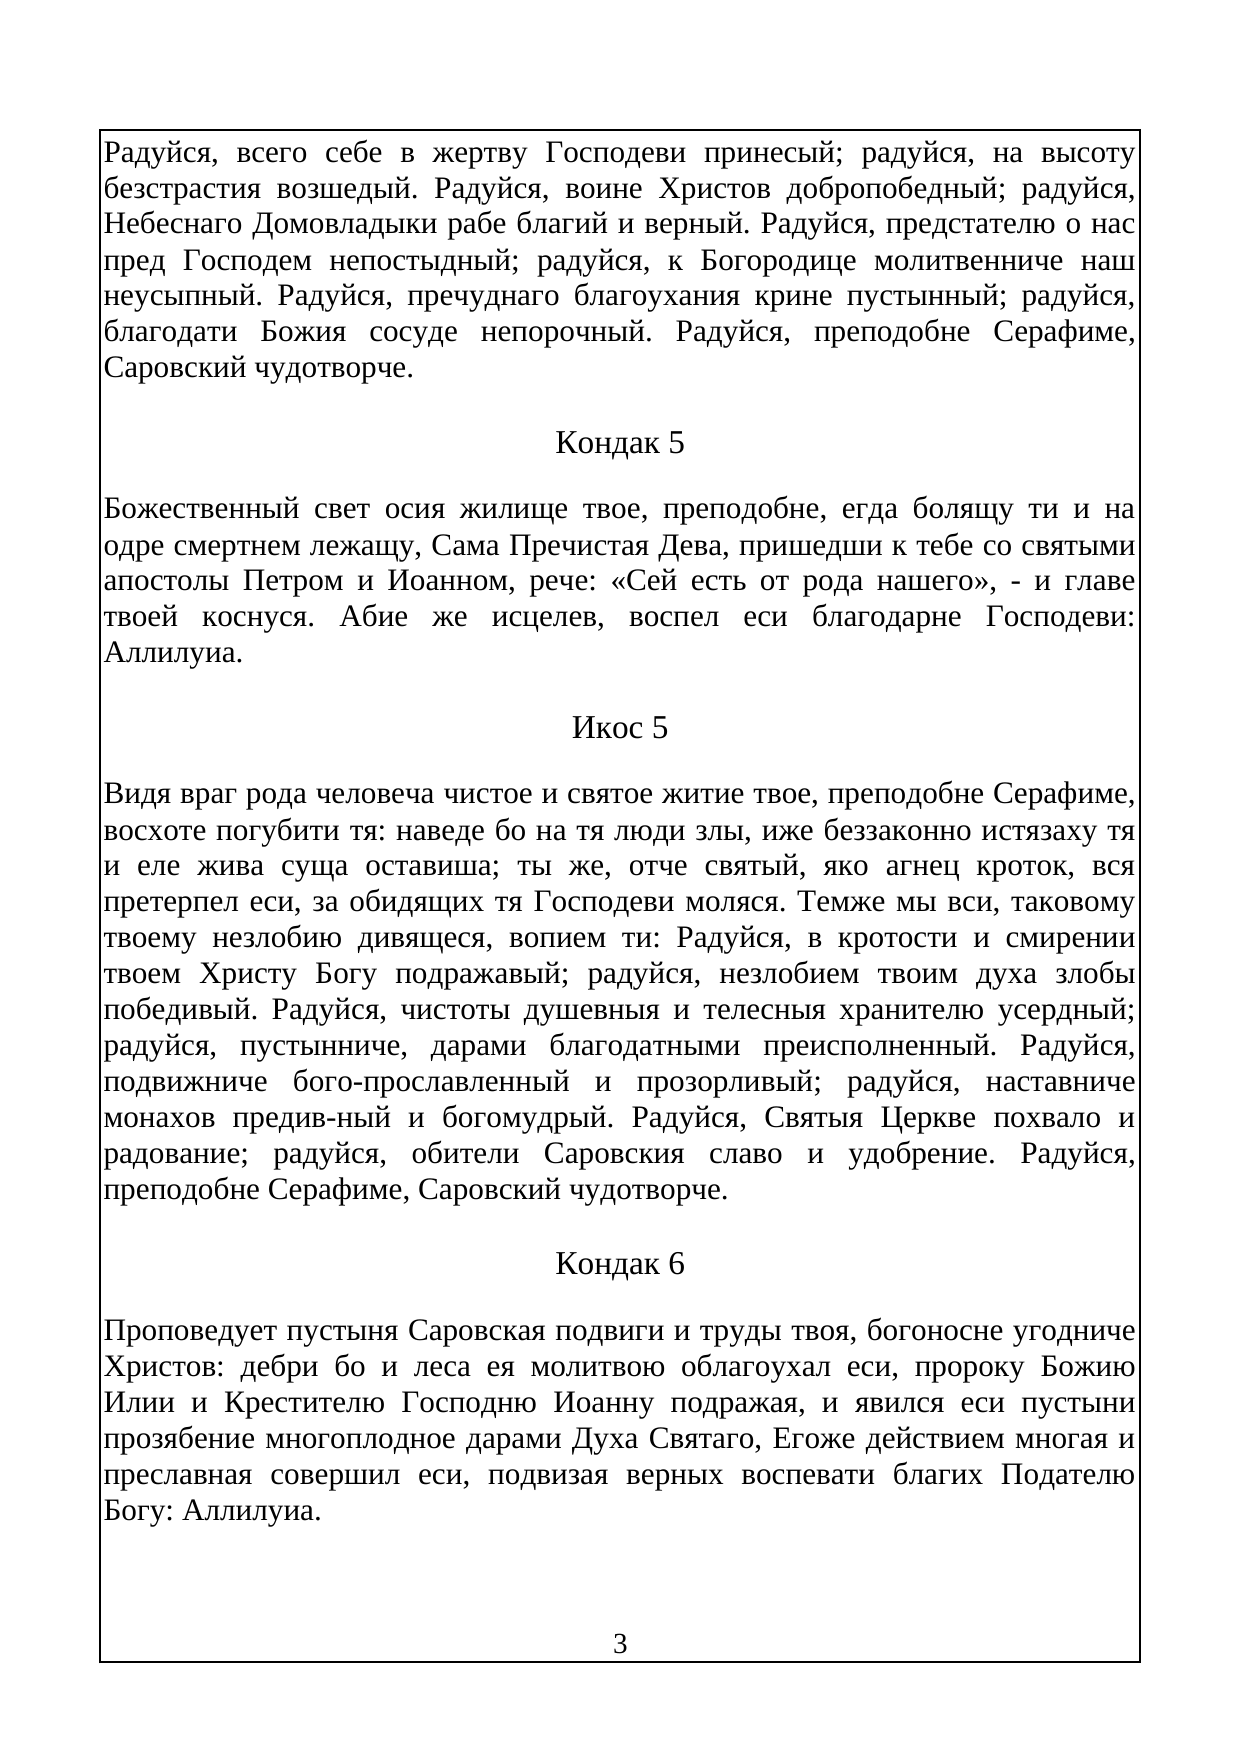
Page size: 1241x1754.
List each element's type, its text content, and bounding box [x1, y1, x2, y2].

subtitle Кондак 6 [103, 1243, 1137, 1282]
subtitle Кондак 5 [103, 422, 1137, 460]
subtitle Икос 5 [103, 707, 1137, 745]
text Божественный свет осия жилище твое, преподобне, егда болящу ти и на одре смертнем лежащу, Сама Пречистая Дева, пришедши к тебе со святыми апостолы Петром и Иоанном, рече: «Сей есть от рода нашего», - и главе твоей коснуся. Абие же исцелев, воспел еси благодарне Господеви: Аллилуиа. [103, 490, 1137, 669]
text Проповедует пустыня Саровская подвиги и труды твоя, богоносне угодниче Христов: дебри бо и леса ея молитвою облагоухал еси, пророку Божию Илии и Крестителю Господню Иоанну подражая, и явился еси пустыни прозябение многоплодное дарами Духа Святаго, Егоже действием многая и преславная совершил еси, подвизая верных воспевати благих Подателю Богу: Аллилуиа. [103, 1311, 1137, 1527]
text Радуйся, всего себе в жертву Господеви принесый; радуйся, на высоту безстрастия возшедый. Радуйся, воине Христов добропобедный; радуйся, Небеснаго Домовладыки рабе благий и верный. Радуйся, предстателю о нас пред Господем непостыдный; радуйся, к Богородице молитвенниче наш неусыпный. Радуйся, пречуднаго благоухания крине пустынный; радуйся, благодати Божия сосуде непорочный. Радуйся, преподобне Серафиме, Саровский чудотворче. [103, 133, 1137, 384]
text Видя враг рода человеча чистое и святое житие твое, преподобне Серафиме, восхоте погубити тя: наведе бо на тя люди злы, иже беззаконно истязаху тя и еле жива суща оставиша; ты же, отче святый, яко агнец кроток, вся претерпел еси, за обидящих тя Господеви моляся. Темже мы вси, таковому твоему незлобию дивящеся, вопием ти: Радуйся, в кротости и смирении твоем Христу Богу подражавый; радуйся, незлобием твоим духа злобы победивый. Радуйся, чистоты душевныя и телесныя хранителю усердный; радуйся, пустынниче, дарами благодатными преисполненный. Радуйся, подвижниче бого-прославленный и прозорливый; радуйся, наставниче монахов предив-ный и богомудрый. Радуйся, Святыя Церкве похвало и радование; радуйся, обители Саровския славо и удобрение. Радуйся, преподобне Серафиме, Саровский чудотворче. [103, 775, 1137, 1206]
